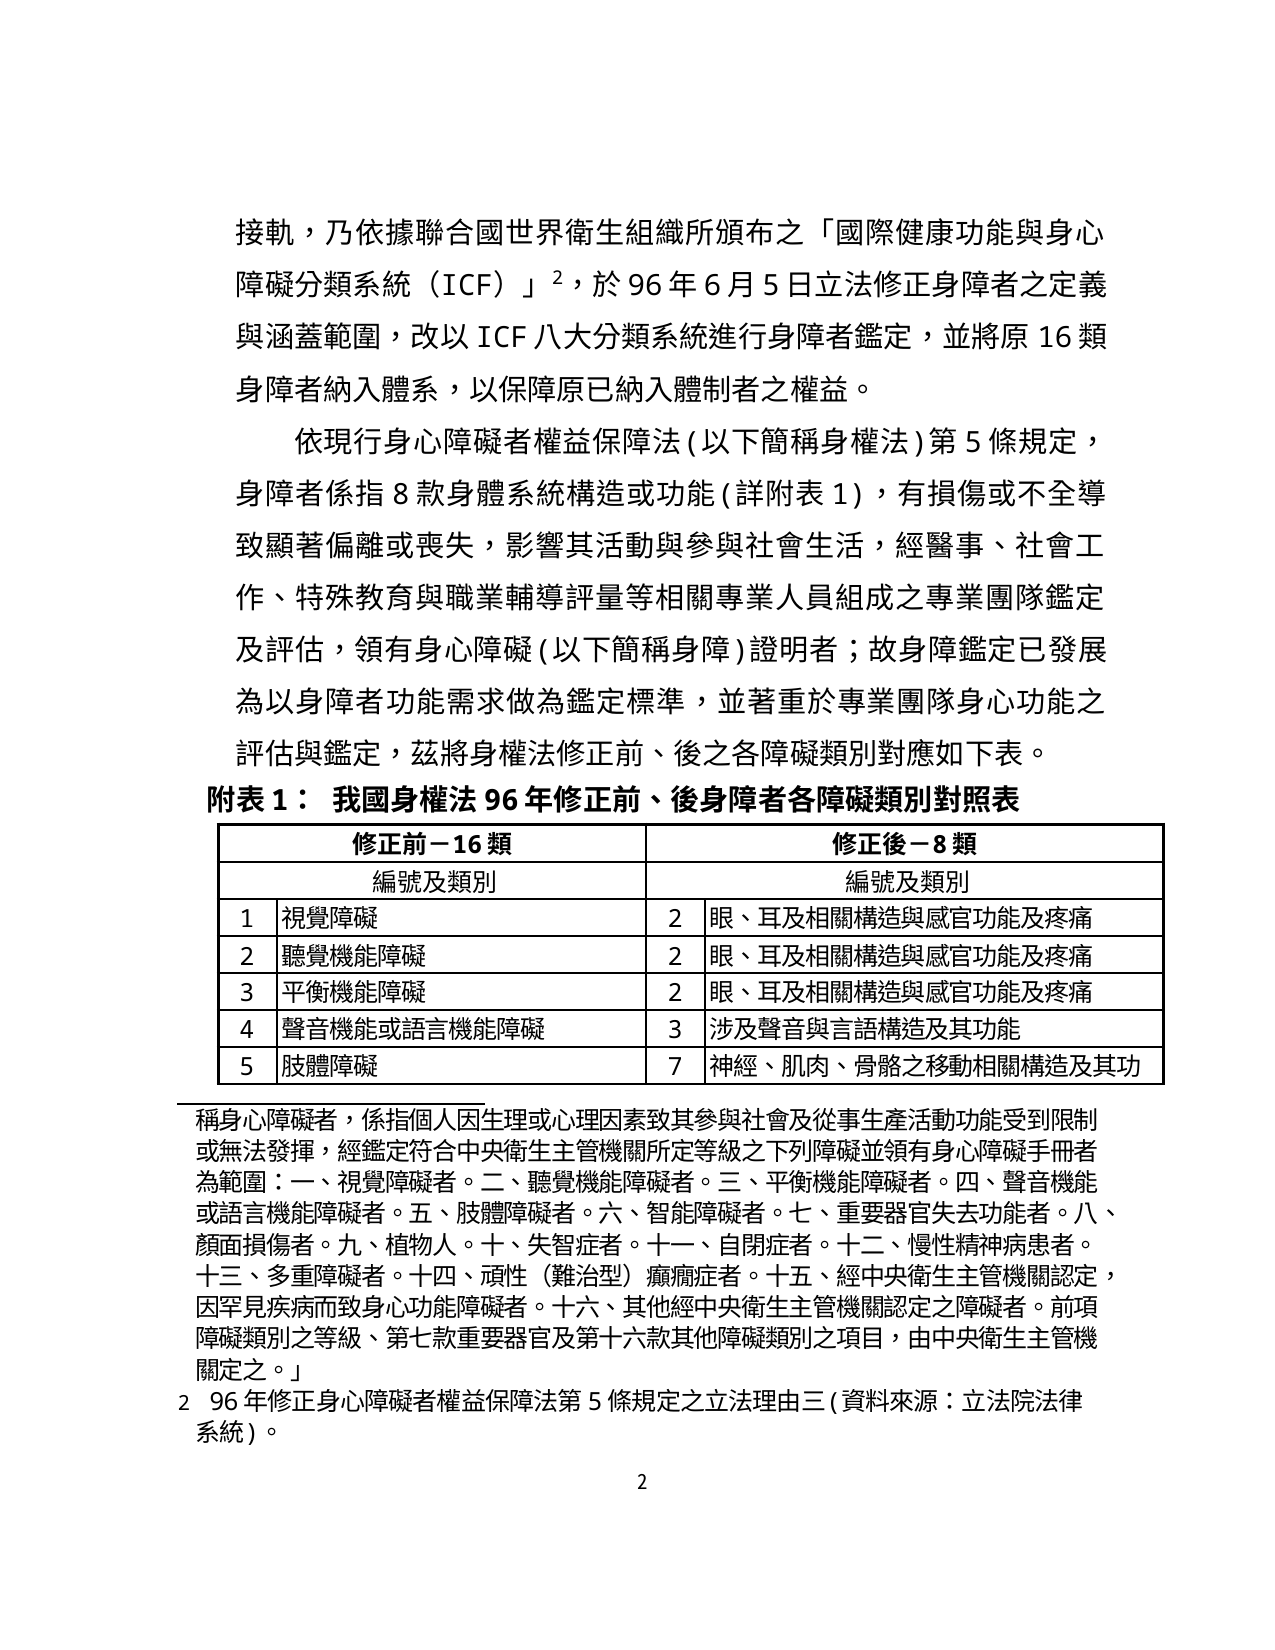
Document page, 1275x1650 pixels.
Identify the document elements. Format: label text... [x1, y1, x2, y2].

table_cell 4 [220, 1011, 276, 1046]
table_cell 1 [220, 900, 276, 935]
table_cell 2 [647, 974, 704, 1009]
table_cell 眼、耳及相關構造與感官功能及疼痛 [706, 974, 1162, 1009]
table_cell 3 [220, 974, 276, 1009]
table_cell 眼、耳及相關構造與感官功能及疼痛 [706, 937, 1162, 972]
text 90年10月31日修正通過之身心障礙者保護法第3條規定(非現行法規):「本法所稱身心障礙者，係指個人因生理或心理因素致其參與社會及從事生產活動功能受到限制或無法發揮，經鑑定符合中央衛生主管機關所定等級之下列障礙並領有身心障礙手冊者為範圍：一、視覺障礙者。二、聽覺機能障礙者。三、平衡機能障礙者。四、聲音機能或語言機能障礙者。五、肢體障礙者。六、智能障礙者。七、重要器官失去功能者。八、顏面損傷者。九、植物人。十、失智症者。十一、自閉症者。十二、慢性精神病患者。十三、多重障礙者。十四、頑性（難治型）癲癇症者。十五、經中央衛生主管機關認定，因罕見疾病而致身心功能障礙者。十六、其他經中央衛生主管機關認定之障礙者。前項障礙類別之等級、第七款重要器官及第十六款其他障礙類別之項目，由中央衛生主管機關定之。」 [177, 1104, 1107, 1385]
table_cell 聲音機能或語言機能障礙 [278, 1011, 645, 1046]
table_cell 編號及類別 [220, 863, 645, 898]
text 96年修正身心障礙者權益保障法第5條規定之立法理由三(資料來源：立法院法律系統)。 [177, 1385, 1107, 1448]
text 附表1： 我國身權法96年修正前、後身障者各障礙類別對照表 [207, 775, 1107, 819]
table_cell 2 [220, 937, 276, 972]
table_cell 平衡機能障礙 [278, 974, 645, 1009]
text 我國原以16類疾病名稱界定身障者範圍與分類，嗣為與國際接軌，乃依據聯合國世界衛生組織所頒布之「國際健康功能與身心障礙分類系統（ICF）」，於96年6月5日立法修正身障者之定義與涵蓋範圍，改以ICF八大分類系統進行身障者鑑定，並將原16類身障者納入體系，以保障原已納入體制者之權益。 [236, 202, 1107, 410]
table_cell 眼、耳及相關構造與感官功能及疼痛 [706, 900, 1162, 935]
table_cell 肢體障礙 [278, 1048, 645, 1083]
table_cell 編號及類別 [647, 863, 1162, 898]
table_cell 神經、肌肉、骨骼之移動相關構造及其功 [706, 1048, 1162, 1083]
table_header 修正前－16類 [220, 826, 645, 861]
table_cell 5 [220, 1048, 276, 1083]
table_cell 涉及聲音與言語構造及其功能 [706, 1011, 1162, 1046]
table_cell 2 [647, 937, 704, 972]
text 依現行身心障礙者權益保障法(以下簡稱身權法)第5條規定，身障者係指8款身體系統構造或功能(詳附表1)，有損傷或不全導致顯著偏離或喪失，影響其活動與參與社會生活，經醫事、社會工作、特殊教育與職業輔導評量等相關專業人員組成之專業團隊鑑定及評估，領有身心障礙(以下簡稱身障)證明者；故身障鑑定已發展為以身障者功能需求做為鑑定標準，並著重於專業團隊身心功能之評估與鑑定，茲將身權法修正前、後之各障礙類別對應如下表。 [236, 410, 1107, 775]
table_header 修正後－8類 [647, 826, 1162, 861]
table_cell 2 [647, 900, 704, 935]
table_cell 3 [647, 1011, 704, 1046]
table_cell 7 [647, 1048, 704, 1083]
table_cell 視覺障礙 [278, 900, 645, 935]
table_cell 聽覺機能障礙 [278, 937, 645, 972]
